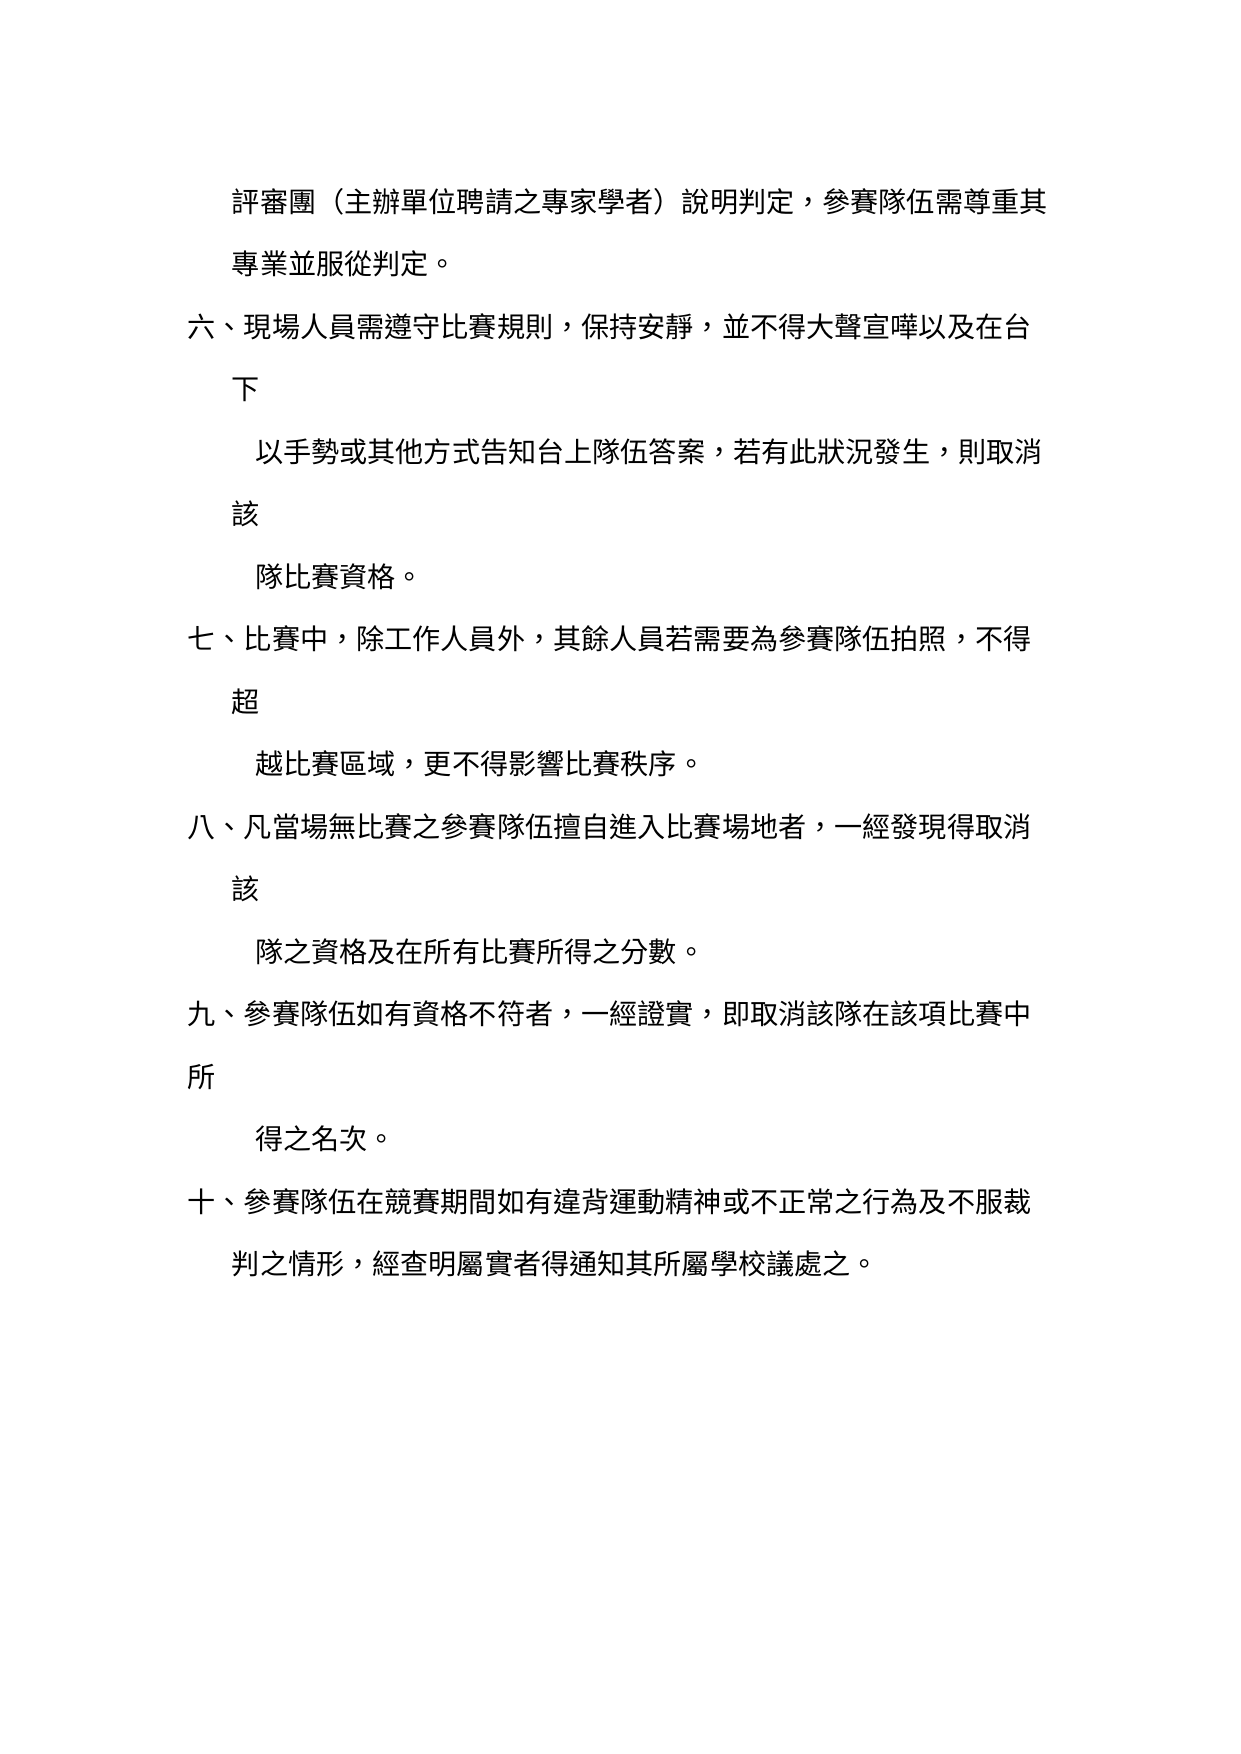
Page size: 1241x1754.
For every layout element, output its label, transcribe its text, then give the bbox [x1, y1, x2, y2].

text 隊之資格及在所有比賽所得之分數。 [187, 908, 1053, 971]
text 六、現場人員需遵守比賽規則，保持安靜，並不得大聲宣嘩以及在台下 [187, 283, 1053, 408]
text 八、凡當場無比賽之參賽隊伍擅自進入比賽場地者，一經發現得取消該 [187, 783, 1053, 908]
text 越比賽區域，更不得影響比賽秩序。 [187, 721, 1053, 783]
text 隊比賽資格。 [187, 533, 1053, 596]
text 十、參賽隊伍在競賽期間如有違背運動精神或不正常之行為及不服裁判之情形，經查明屬實者得通知其所屬學校議處之。 [187, 1158, 1053, 1283]
text 七、比賽中，除工作人員外，其餘人員若需要為參賽隊伍拍照，不得超 [187, 596, 1053, 721]
text 得之名次。 [187, 1096, 1053, 1158]
text 以手勢或其他方式告知台上隊伍答案，若有此狀況發生，則取消該 [187, 408, 1053, 533]
text 評審團（主辦單位聘請之專家學者）說明判定，參賽隊伍需尊重其專業並服從判定。 [187, 158, 1053, 283]
text 九、參賽隊伍如有資格不符者，一經證實，即取消該隊在該項比賽中所 [187, 971, 1053, 1096]
